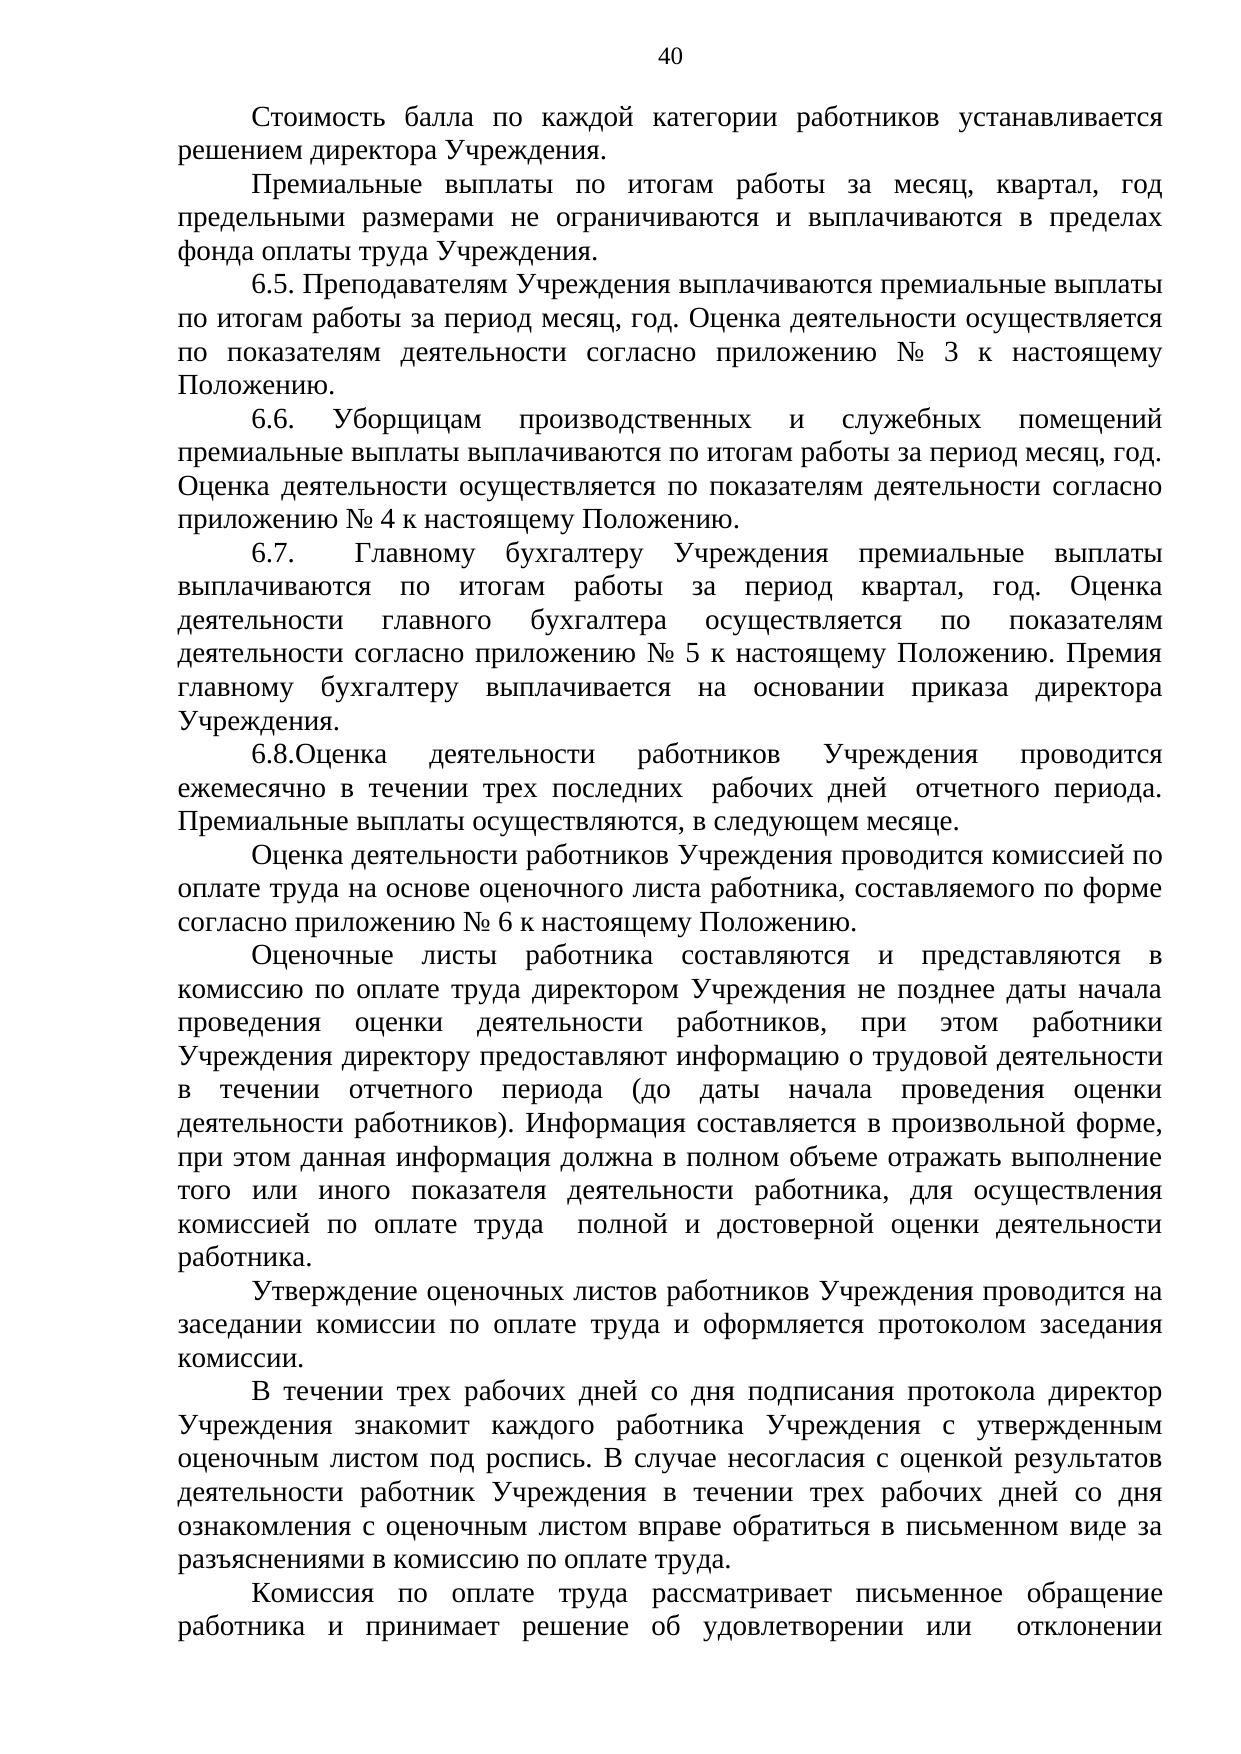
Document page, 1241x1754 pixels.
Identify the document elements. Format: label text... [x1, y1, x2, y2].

text Утверждение оценочных листов работников Учреждения проводится на заседании комиссии по оплате труда и оформляется протоколом заседания комиссии. [177, 1273, 1163, 1373]
text Оценочные листы работника составляются и представляются в комиссию по оплате труда директором Учреждения не позднее даты начала проведения оценки деятельности работников, при этом работники Учреждения директору предоставляют информацию о трудовой деятельности в течении отчетного периода (до даты начала проведения оценки деятельности работников). Информация составляется в произвольной форме, при этом данная информация должна в полном объеме отражать выполнение того или иного показателя деятельности работника, для осуществления комиссией по оплате труда полной и достоверной оценки деятельности работника. [177, 937, 1163, 1273]
text 6.5. Преподавателям Учреждения выплачиваются премиальные выплаты по итогам работы за период месяц, год. Оценка деятельности осуществляется по показателям деятельности согласно приложению № 3 к настоящему Положению. [177, 267, 1163, 401]
text В течении трех рабочих дней со дня подписания протокола директор Учреждения знакомит каждого работника Учреждения с утвержденным оценочным листом под роспись. В случае несогласия с оценкой результатов деятельности работник Учреждения в течении трех рабочих дней со дня ознакомления с оценочным листом вправе обратиться в письменном виде за разъяснениями в комиссию по оплате труда. [177, 1373, 1163, 1575]
text 6.6. Уборщицам производственных и служебных помещений премиальные выплаты выплачиваются по итогам работы за период месяц, год. Оценка деятельности осуществляется по показателям деятельности согласно приложению № 4 к настоящему Положению. [177, 401, 1163, 535]
text 6.7. Главному бухгалтеру Учреждения премиальные выплаты выплачиваются по итогам работы за период квартал, год. Оценка деятельности главного бухгалтера осуществляется по показателям деятельности согласно приложению № 5 к настоящему Положению. Премия главному бухгалтеру выплачивается на основании приказа директора Учреждения. [177, 535, 1163, 736]
text Комиссия по оплате труда рассматривает письменное обращение работника и принимает решение об удовлетворении или отклонении [177, 1575, 1163, 1642]
text Оценка деятельности работников Учреждения проводится комиссией по оплате труда на основе оценочного листа работника, составляемого по форме согласно приложению № 6 к настоящему Положению. [177, 837, 1163, 937]
text Стоимость балла по каждой категории работников устанавливается решением директора Учреждения. [177, 99, 1163, 166]
text Премиальные выплаты по итогам работы за месяц, квартал, год предельными размерами не ограничиваются и выплачиваются в пределах фонда оплаты труда Учреждения. [177, 166, 1163, 267]
text 6.8.Оценка деятельности работников Учреждения проводится ежемесячно в течении трех последних рабочих дней отчетного периода. Премиальные выплаты осуществляются, в следующем месяце. [177, 736, 1163, 837]
